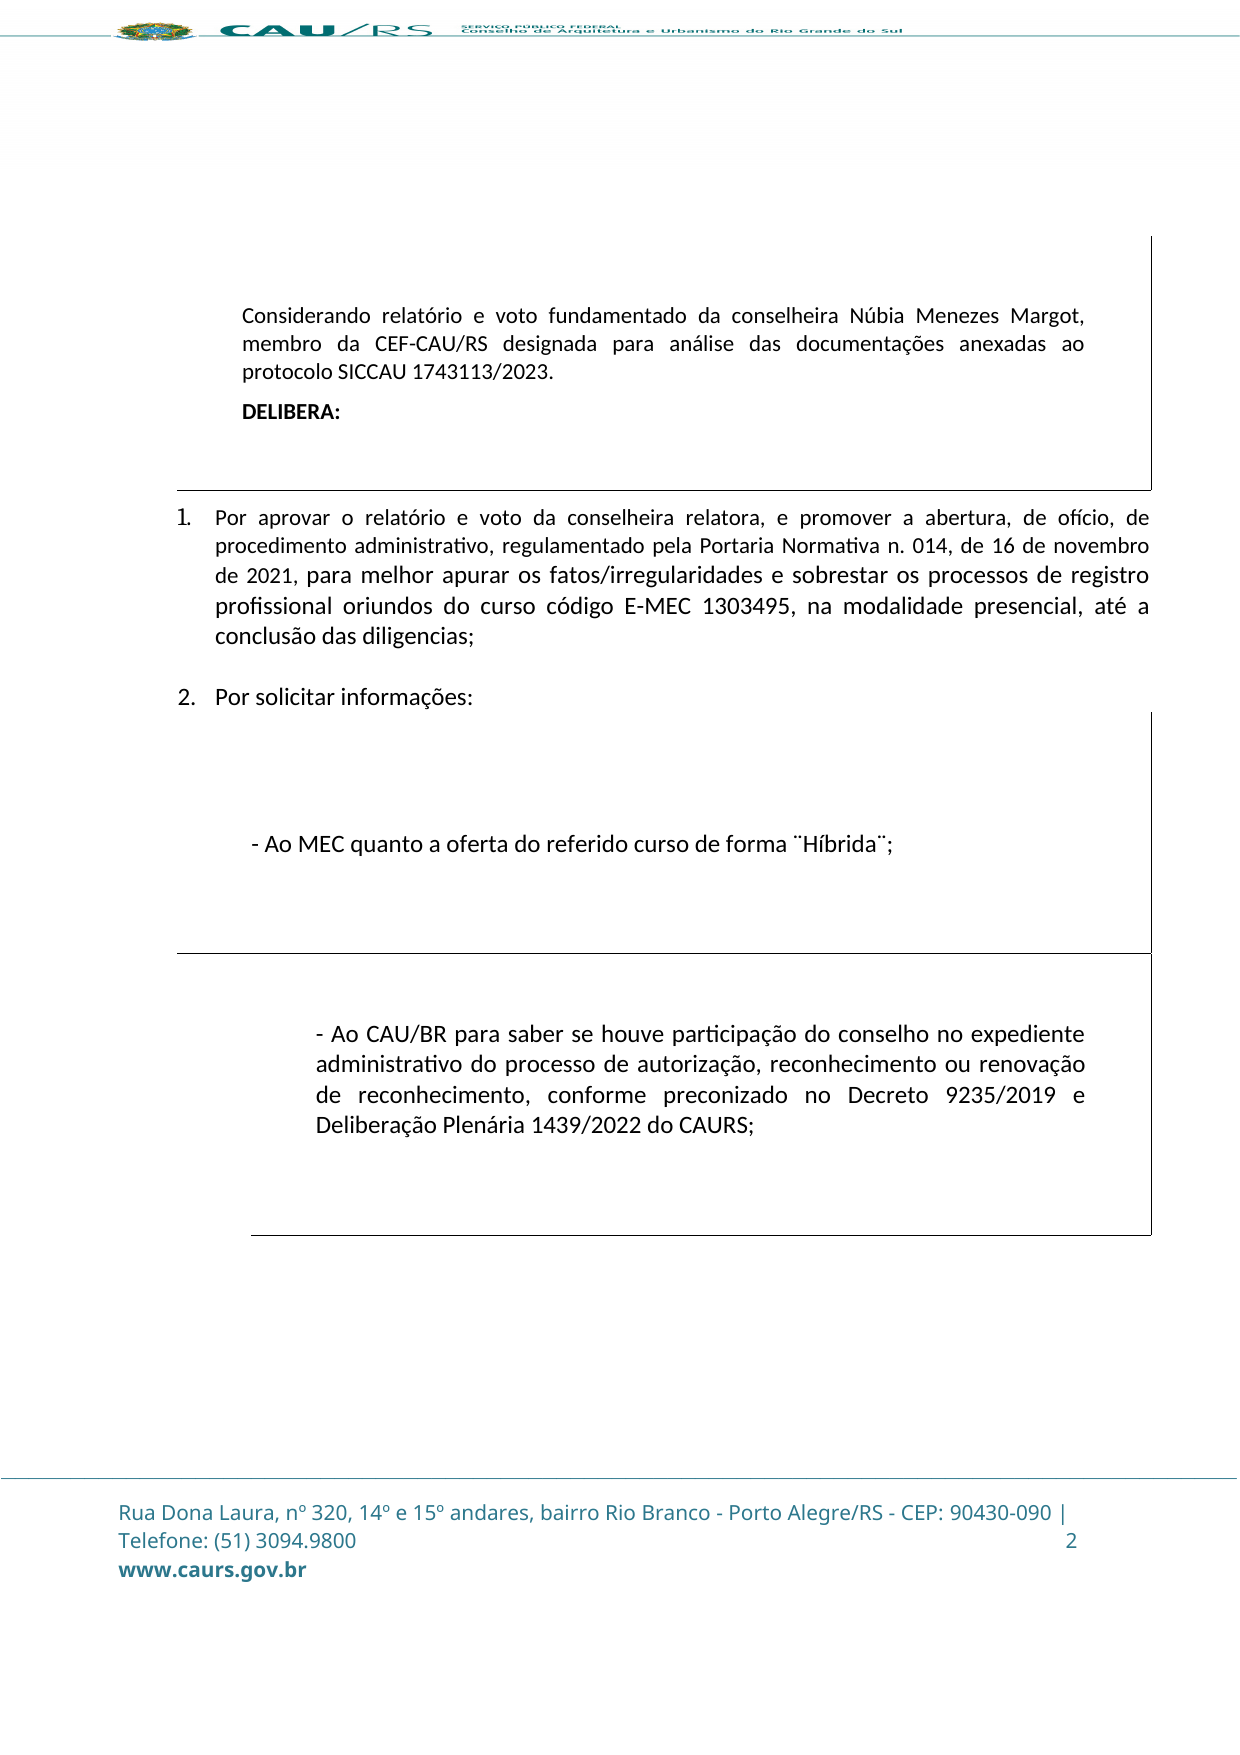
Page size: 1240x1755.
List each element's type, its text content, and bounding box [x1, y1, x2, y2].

list Por aprovar o relatório e voto da conselheira relatora, e promover a abertura, de ofício, de procedimento administrativo, regulamentado pela Portaria Normativa n. 014, de 16 de novembro de 2021, para melhor apurar os fatos/irregularidades e sobrestar os processos de registro profissional oriundos do curso código E-MEC 1303495, na modalidade presencial, até a conclusão das diligencias; [177, 503, 1151, 651]
list Por solicitar informações: [177, 681, 1151, 712]
list Considerando relatório e voto fundamentado da conselheira Núbia Menezes Margot, membro da CEF-CAU/RS designada para análise das documentações anexadas ao protocolo SICCAU 1743113/2023. [177, 236, 1151, 333]
list DELIBERA: [177, 333, 1151, 490]
text - Ao CAU/BR para saber se houve participação do conselho no expediente administrativo do processo de autorização, reconhecimento ou renovação de reconhecimento, conforme preconizado no Decreto 9235/2019 e Deliberação Plenária 1439/2022 do CAURS; [251, 953, 1151, 1140]
text - Ao MEC quanto a oferta do referido curso de forma ¨Híbrida¨; [177, 763, 1151, 858]
